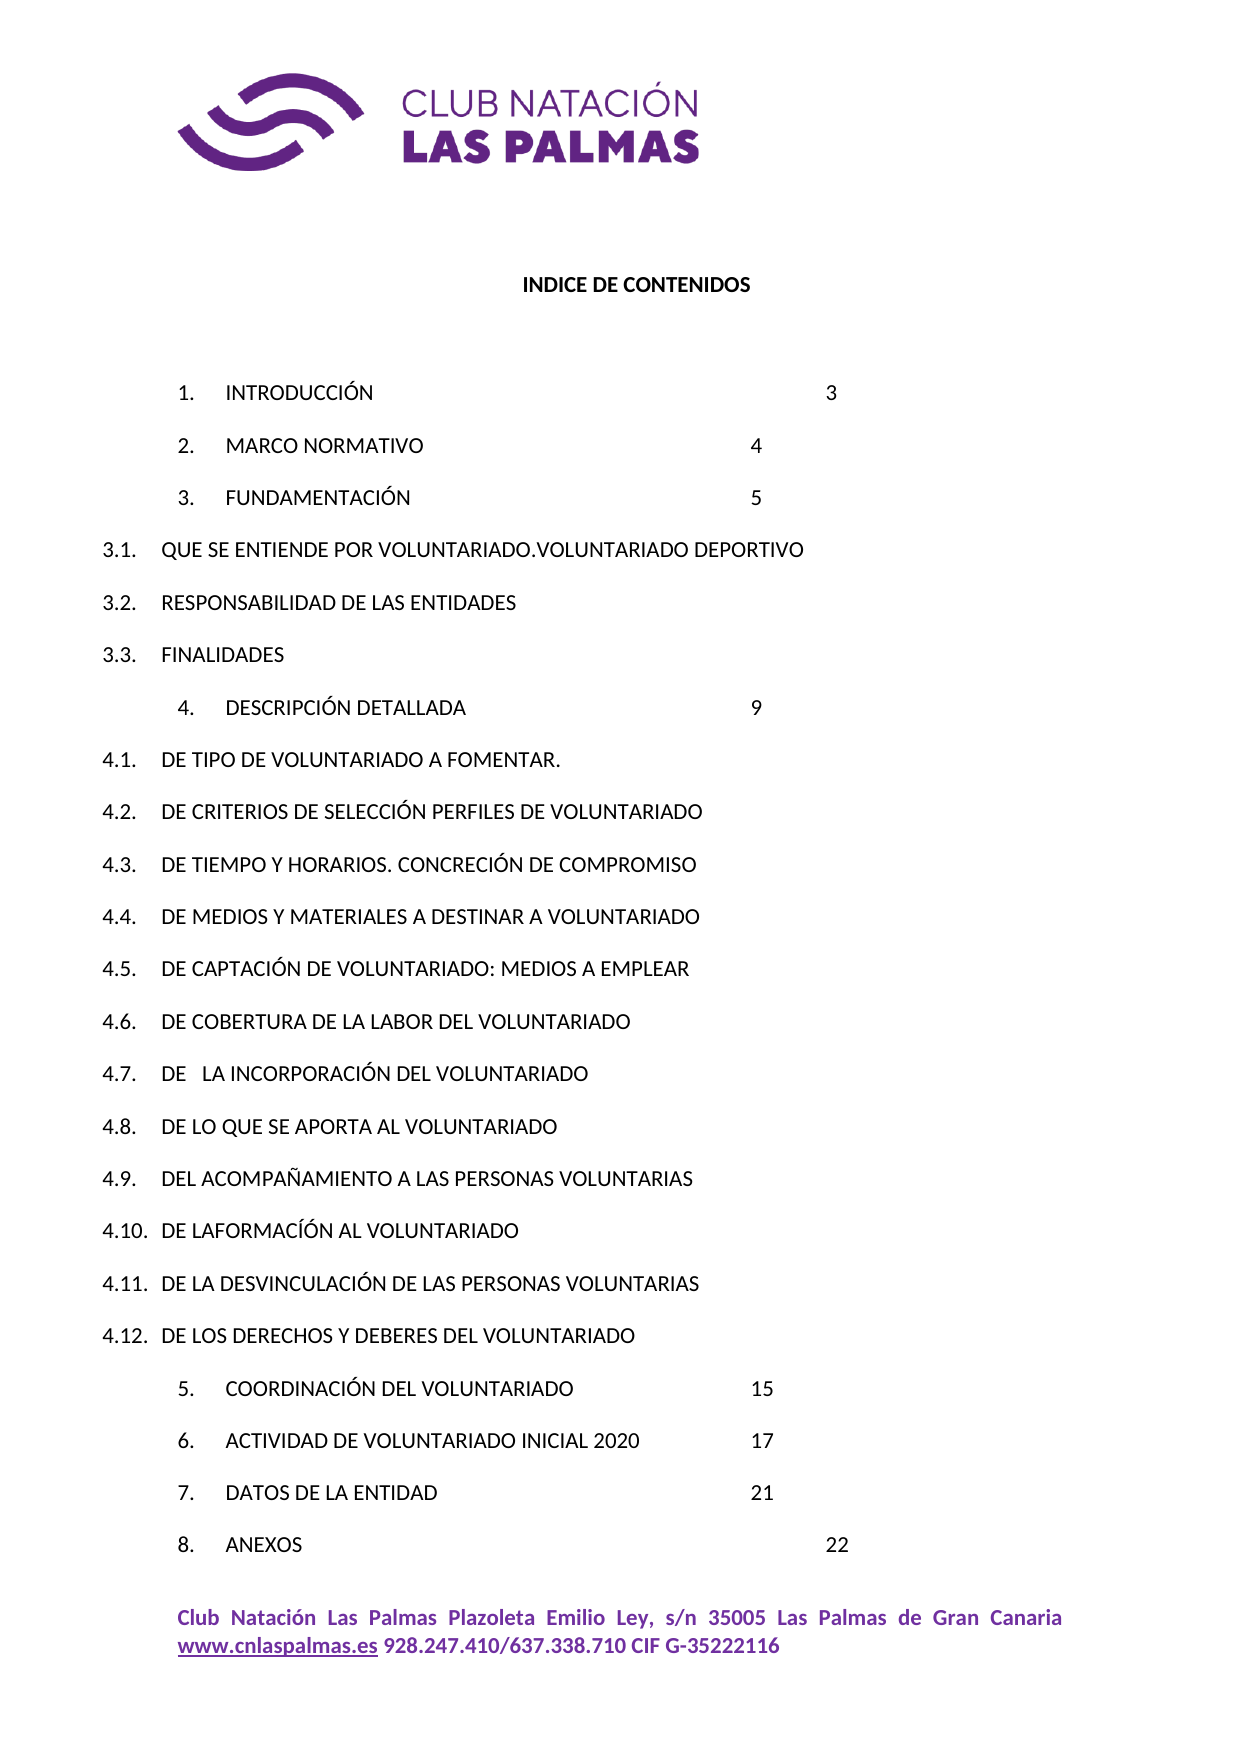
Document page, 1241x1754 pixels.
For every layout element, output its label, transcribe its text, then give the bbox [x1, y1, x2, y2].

list INTRODUCCIÓN 3 [177, 378, 1064, 406]
list DEL ACOMPAÑAMIENTO A LAS PERSONAS VOLUNTARIAS [102, 1164, 1064, 1192]
list DE COBERTURA DE LA LABOR DEL VOLUNTARIADO [102, 1007, 1064, 1035]
list RESPONSABILIDAD DE LAS ENTIDADES [102, 588, 1064, 616]
list DESCRIPCIÓN DETALLADA 9 [177, 693, 1064, 721]
list DE CRITERIOS DE SELECCIÓN PERFILES DE VOLUNTARIADO [102, 797, 1064, 825]
list DE LAFORMACÍÓN AL VOLUNTARIADO [102, 1216, 1064, 1244]
list DE MEDIOS Y MATERIALES A DESTINAR A VOLUNTARIADO [102, 902, 1064, 930]
list DE LO QUE SE APORTA AL VOLUNTARIADO [102, 1112, 1064, 1140]
list DE LA INCORPORACIÓN DEL VOLUNTARIADO [102, 1059, 1064, 1087]
list DE TIPO DE VOLUNTARIADO A FOMENTAR. [102, 745, 1064, 773]
list COORDINACIÓN DEL VOLUNTARIADO 15 [177, 1374, 1064, 1402]
list MARCO NORMATIVO 4 [177, 431, 1064, 459]
list DATOS DE LA ENTIDAD 21 [177, 1478, 1064, 1506]
text INDICE DE CONTENIDOS [214, 270, 1064, 298]
list DE LA DESVINCULACIÓN DE LAS PERSONAS VOLUNTARIAS [102, 1269, 1064, 1297]
list QUE SE ENTIENDE POR VOLUNTARIADO.VOLUNTARIADO DEPORTIVO [102, 536, 1064, 564]
list ACTIVIDAD DE VOLUNTARIADO INICIAL 2020 17 [177, 1426, 1064, 1454]
list DE LOS DERECHOS Y DEBERES DEL VOLUNTARIADO [102, 1321, 1064, 1349]
list DE TIEMPO Y HORARIOS. CONCRECIÓN DE COMPROMISO [102, 850, 1064, 878]
list ANEXOS 22 [177, 1531, 1064, 1559]
list DE CAPTACIÓN DE VOLUNTARIADO: MEDIOS A EMPLEAR [102, 954, 1064, 983]
list FINALIDADES [102, 640, 1064, 668]
list FUNDAMENTACIÓN 5 [177, 483, 1064, 511]
